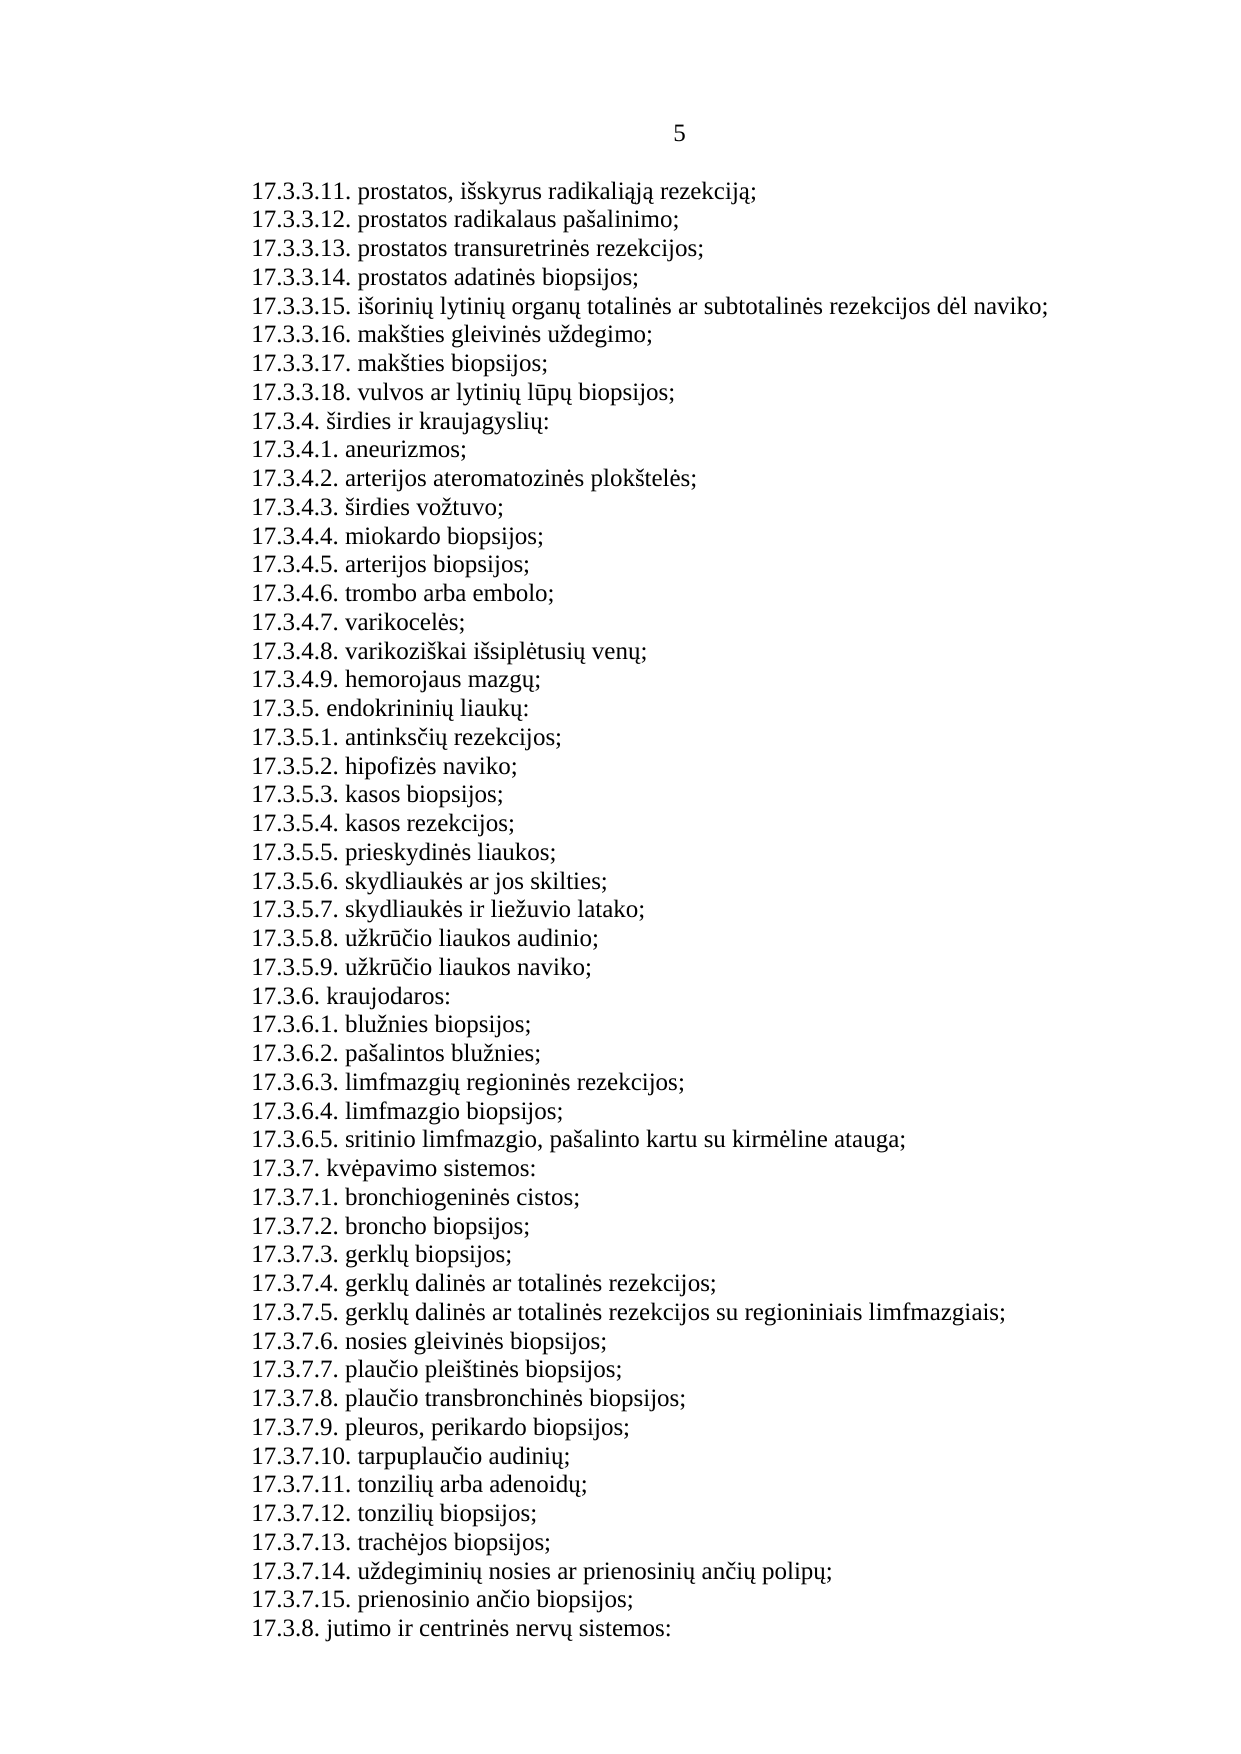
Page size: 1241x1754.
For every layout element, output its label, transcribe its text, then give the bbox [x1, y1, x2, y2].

text 17.3.5.7. skydliaukės ir liežuvio latako; [177, 894, 1181, 923]
text 17.3.5.9. užkrūčio liaukos naviko; [177, 952, 1181, 981]
text 17.3.3.17. makšties biopsijos; [177, 348, 1181, 377]
text 17.3.5.1. antinksčių rezekcijos; [177, 722, 1181, 751]
text 17.3.4.7. varikocelės; [177, 607, 1181, 636]
text 17.3.8. jutimo ir centrinės nervų sistemos: [177, 1613, 1181, 1642]
text 17.3.5.5. prieskydinės liaukos; [177, 837, 1181, 866]
text 17.3.4.9. hemorojaus mazgų; [177, 664, 1181, 693]
text 17.3.7.2. broncho biopsijos; [177, 1211, 1181, 1239]
text 17.3.5.3. kasos biopsijos; [177, 779, 1181, 808]
text 17.3.3.12. prostatos radikalaus pašalinimo; [177, 204, 1181, 233]
text 17.3.6. kraujodaros: [177, 981, 1181, 1009]
text 17.3.6.4. limfmazgio biopsijos; [177, 1096, 1181, 1124]
text 17.3.7.14. uždegiminių nosies ar prienosinių ančių polipų; [177, 1556, 1181, 1584]
text 17.3.4.1. aneurizmos; [177, 434, 1181, 463]
text 17.3.7.13. trachėjos biopsijos; [177, 1527, 1181, 1556]
text 17.3.3.15. išorinių lytinių organų totalinės ar subtotalinės rezekcijos dėl naviko; [177, 291, 1181, 319]
text 17.3.7.1. bronchiogeninės cistos; [177, 1182, 1181, 1211]
text 17.3.7.3. gerklų biopsijos; [177, 1239, 1181, 1268]
text 17.3.7.7. plaučio pleištinės biopsijos; [177, 1354, 1181, 1383]
text 17.3.5.8. užkrūčio liaukos audinio; [177, 923, 1181, 952]
text 17.3.3.11. prostatos, išskyrus radikaliąją rezekciją; [177, 176, 1181, 204]
text 17.3.4.8. varikoziškai išsiplėtusių venų; [177, 636, 1181, 664]
text 17.3.3.14. prostatos adatinės biopsijos; [177, 262, 1181, 291]
text 17.3.5. endokrininių liaukų: [177, 693, 1181, 722]
text 17.3.7.10. tarpuplaučio audinių; [177, 1441, 1181, 1469]
text 17.3.5.4. kasos rezekcijos; [177, 808, 1181, 837]
text 17.3.6.3. limfmazgių regioninės rezekcijos; [177, 1067, 1181, 1096]
text 17.3.4.6. trombo arba embolo; [177, 578, 1181, 607]
text 17.3.7. kvėpavimo sistemos: [177, 1153, 1181, 1182]
text 17.3.7.5. gerklų dalinės ar totalinės rezekcijos su regioniniais limfmazgiais; [177, 1297, 1181, 1326]
text 17.3.5.6. skydliaukės ar jos skilties; [177, 866, 1181, 894]
text 17.3.6.2. pašalintos blužnies; [177, 1038, 1181, 1067]
text 17.3.7.12. tonzilių biopsijos; [177, 1498, 1181, 1527]
text 17.3.4.5. arterijos biopsijos; [177, 549, 1181, 578]
text 17.3.7.11. tonzilių arba adenoidų; [177, 1469, 1181, 1498]
text 17.3.6.5. sritinio limfmazgio, pašalinto kartu su kirmėline atauga; [177, 1124, 1181, 1153]
text 17.3.4.4. miokardo biopsijos; [177, 521, 1181, 549]
text 17.3.5.2. hipofizės naviko; [177, 751, 1181, 779]
text 17.3.4.2. arterijos ateromatozinės plokštelės; [177, 463, 1181, 492]
text 17.3.7.15. prienosinio ančio biopsijos; [177, 1584, 1181, 1613]
text 17.3.7.6. nosies gleivinės biopsijos; [177, 1326, 1181, 1354]
text 17.3.4. širdies ir kraujagyslių: [177, 406, 1181, 434]
text 17.3.4.3. širdies vožtuvo; [177, 492, 1181, 521]
text 17.3.6.1. blužnies biopsijos; [177, 1009, 1181, 1038]
text 17.3.3.16. makšties gleivinės uždegimo; [177, 319, 1181, 348]
text 17.3.3.18. vulvos ar lytinių lūpų biopsijos; [177, 377, 1181, 406]
text 17.3.7.4. gerklų dalinės ar totalinės rezekcijos; [177, 1268, 1181, 1297]
text 17.3.7.9. pleuros, perikardo biopsijos; [177, 1412, 1181, 1441]
text 17.3.7.8. plaučio transbronchinės biopsijos; [177, 1383, 1181, 1412]
text 17.3.3.13. prostatos transuretrinės rezekcijos; [177, 233, 1181, 262]
